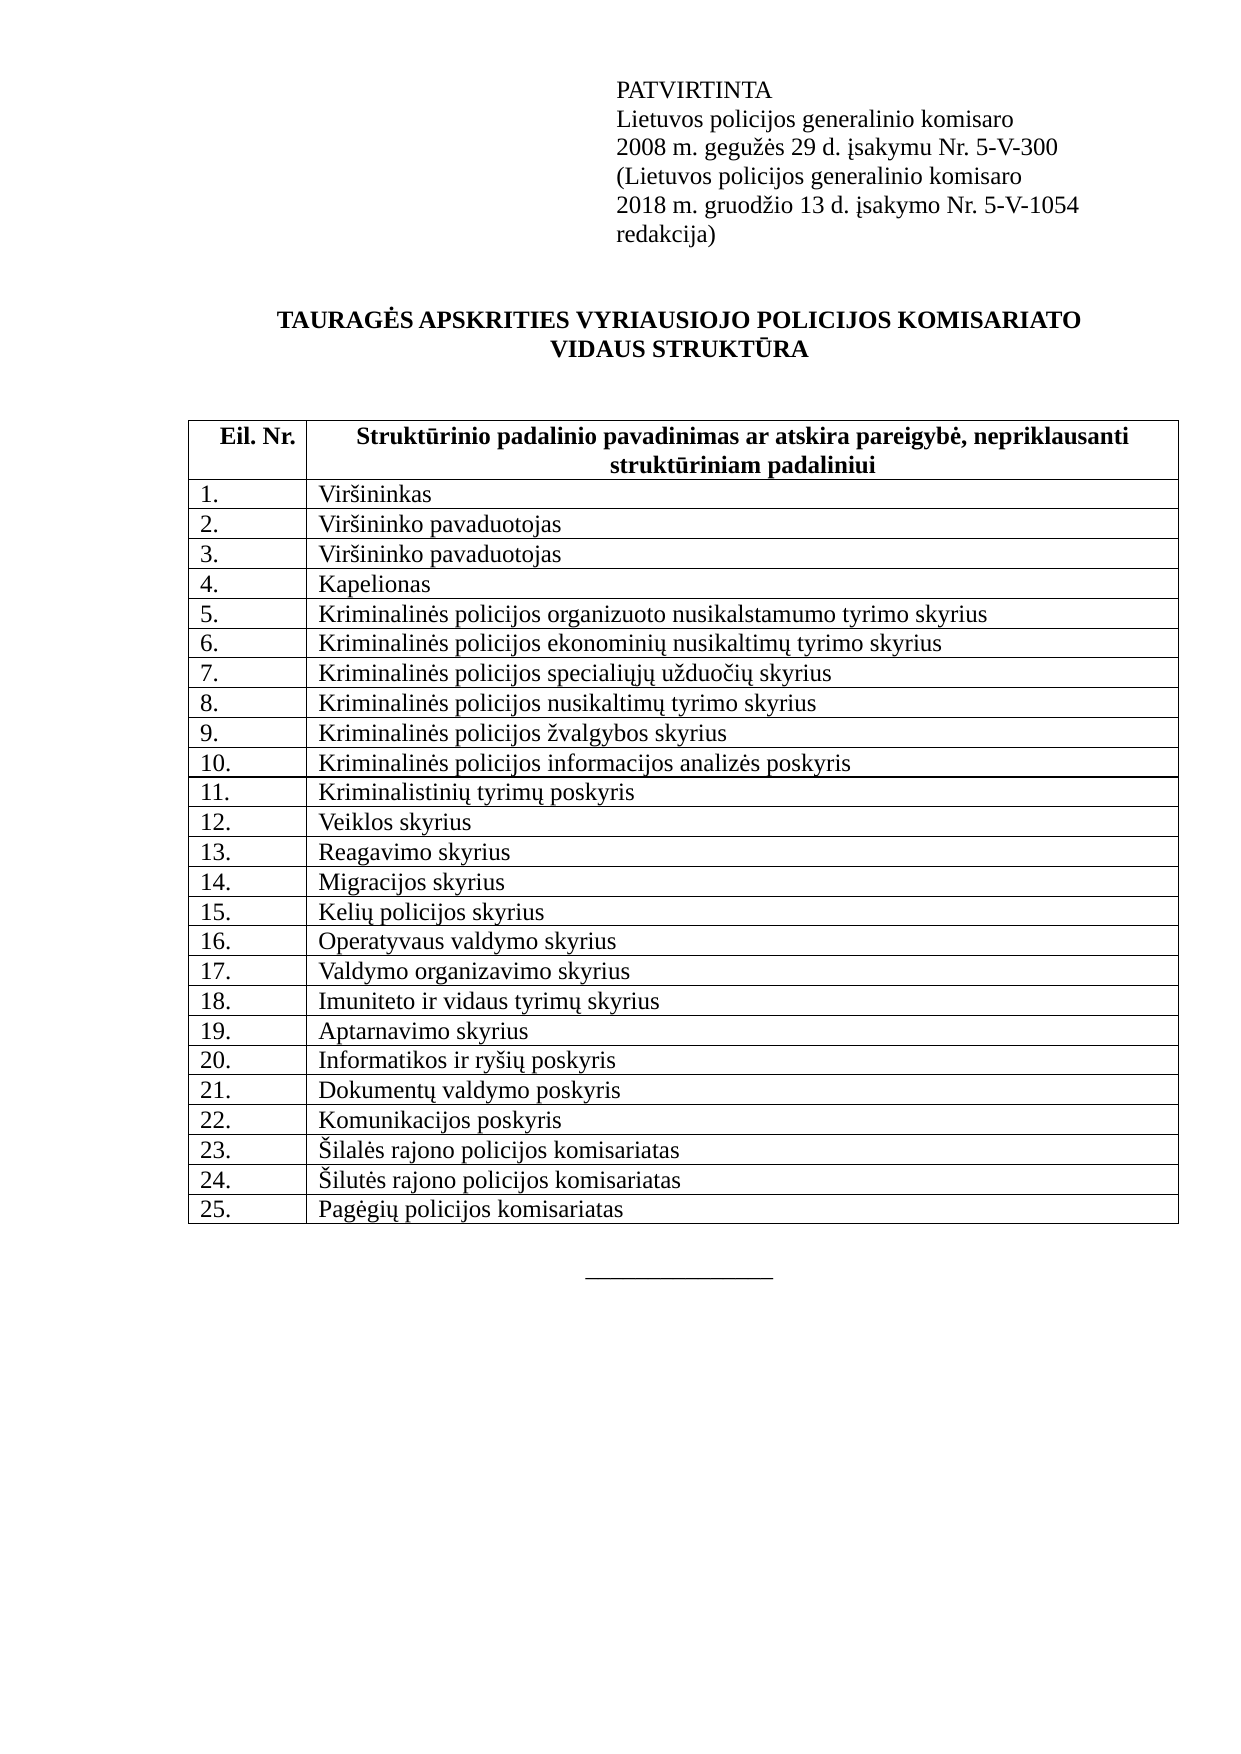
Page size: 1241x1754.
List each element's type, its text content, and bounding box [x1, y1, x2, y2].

text _______________ [177, 1253, 1181, 1282]
table_cell Viršininko pavaduotojas [307, 509, 1178, 538]
table_cell Imuniteto ir vidaus tyrimų skyrius [307, 986, 1178, 1015]
table_cell 21. [189, 1075, 306, 1104]
table_cell Kriminalinės policijos nusikaltimų tyrimo skyrius [307, 688, 1178, 717]
table_cell Kapelionas [307, 569, 1178, 598]
table_cell 2. [189, 509, 306, 538]
text 2008 m. gegužės 29 d. įsakymu Nr. 5-V-300 [616, 132, 1181, 161]
table_cell 10. [189, 748, 306, 776]
text (Lietuvos policijos generalinio komisaro [616, 161, 1181, 190]
table_cell Operatyvaus valdymo skyrius [307, 926, 1178, 955]
table_cell Viršininko pavaduotojas [307, 539, 1178, 568]
text 2018 m. gruodžio 13 d. įsakymo Nr. 5-V-1054 [616, 190, 1181, 219]
table_cell Valdymo organizavimo skyrius [307, 956, 1178, 985]
text VIDAUS STRUKTŪRA [177, 334, 1181, 362]
table_cell 12. [189, 807, 306, 836]
table_header Struktūrinio padalinio pavadinimas ar atskira pareigybė, nepriklausanti struktūriniam padaliniui [307, 421, 1178, 478]
table_cell Migracijos skyrius [307, 867, 1178, 896]
table_cell 13. [189, 837, 306, 866]
table_cell Komunikacijos poskyris [307, 1105, 1178, 1134]
text PATVIRTINTA [616, 75, 1181, 104]
table_cell 14. [189, 867, 306, 896]
table_cell 6. [189, 629, 306, 657]
table_cell Viršininkas [307, 480, 1178, 508]
table_cell 15. [189, 897, 306, 925]
table_cell Šilutės rajono policijos komisariatas [307, 1165, 1178, 1193]
table_cell Kriminalistinių tyrimų poskyris [307, 778, 1178, 806]
table_cell 11. [189, 778, 306, 806]
text redakcija) [616, 219, 1181, 247]
table_cell 5. [189, 599, 306, 627]
table_cell 1. [189, 480, 306, 508]
table_cell Reagavimo skyrius [307, 837, 1178, 866]
table_cell Veiklos skyrius [307, 807, 1178, 836]
table_cell 19. [189, 1016, 306, 1044]
table_cell Aptarnavimo skyrius [307, 1016, 1178, 1044]
table_cell Kriminalinės policijos organizuoto nusikalstamumo tyrimo skyrius [307, 599, 1178, 627]
table_cell 4. [189, 569, 306, 598]
table_cell Kriminalinės policijos informacijos analizės poskyris [307, 748, 1178, 776]
table_cell Kriminalinės policijos specialiųjų užduočių skyrius [307, 658, 1178, 687]
table_cell 23. [189, 1135, 306, 1164]
table_cell Kriminalinės policijos ekonominių nusikaltimų tyrimo skyrius [307, 629, 1178, 657]
text TAURAGĖS APSKRITIES VYRIAUSIOJO POLICIJOS KOMISARIATO [177, 305, 1181, 334]
table_cell 25. [189, 1195, 306, 1223]
table_cell 3. [189, 539, 306, 568]
table_cell Kelių policijos skyrius [307, 897, 1178, 925]
table_cell Pagėgių policijos komisariatas [307, 1195, 1178, 1223]
table_cell 8. [189, 688, 306, 717]
table_cell 18. [189, 986, 306, 1015]
table_cell 16. [189, 926, 306, 955]
table_header Eil. Nr. [189, 421, 306, 478]
table_cell 7. [189, 658, 306, 687]
table_cell 9. [189, 718, 306, 747]
table_cell Šilalės rajono policijos komisariatas [307, 1135, 1178, 1164]
table_cell 22. [189, 1105, 306, 1134]
table_cell 17. [189, 956, 306, 985]
table_cell 24. [189, 1165, 306, 1193]
table_cell 20. [189, 1046, 306, 1074]
table_cell Kriminalinės policijos žvalgybos skyrius [307, 718, 1178, 747]
text Lietuvos policijos generalinio komisaro [616, 104, 1181, 132]
table_cell Dokumentų valdymo poskyris [307, 1075, 1178, 1104]
table_cell Informatikos ir ryšių poskyris [307, 1046, 1178, 1074]
